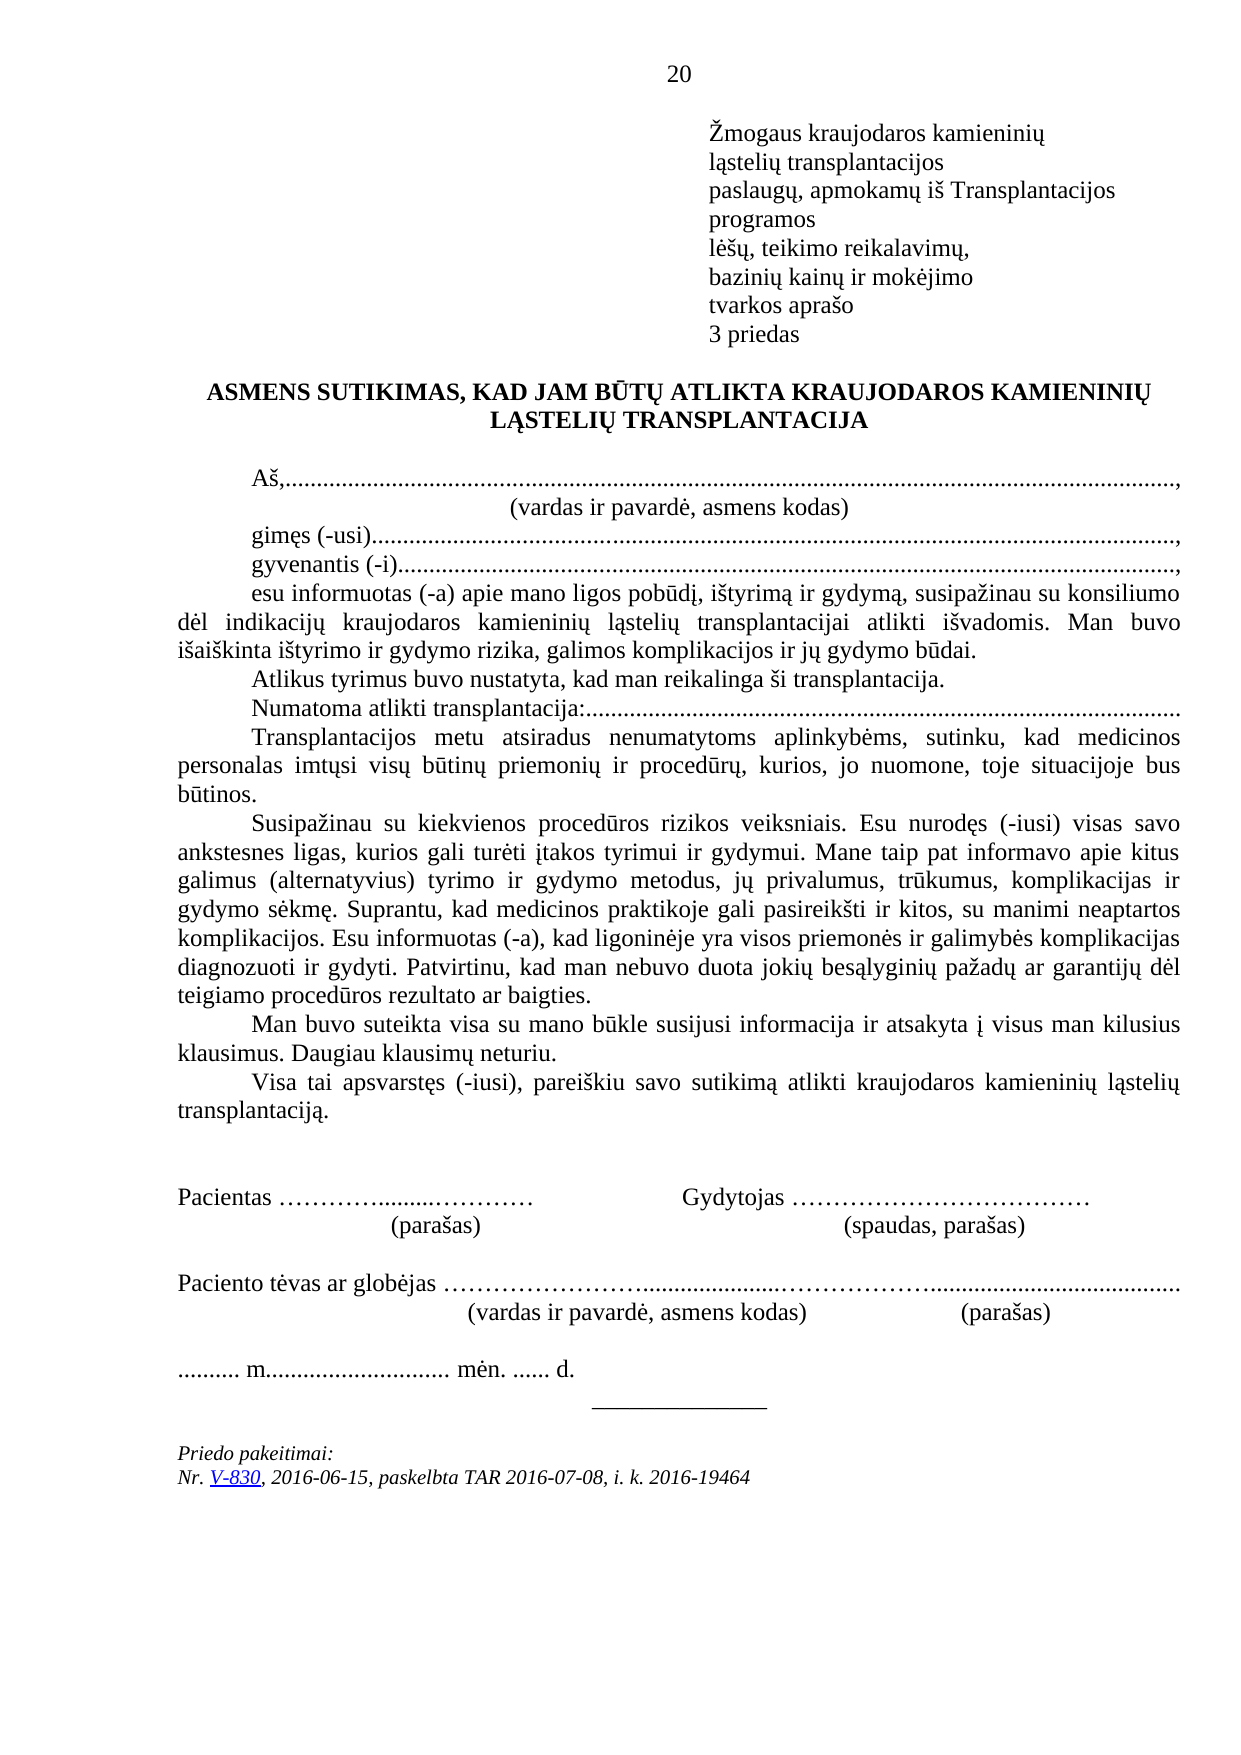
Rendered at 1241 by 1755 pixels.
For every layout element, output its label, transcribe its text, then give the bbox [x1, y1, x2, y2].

text Atlikus tyrimus buvo nustatyta, kad man reikalinga ši transplantacija. [177, 664, 1181, 693]
text bazinių kainų ir mokėjimo [709, 262, 1181, 291]
text ASMENS SUTIKIMAS, KAD JAM BŪTŲ ATLIKTA KRAUJODAROS KAMIENINIŲ LĄSTELIŲ TRANSPLANTACIJa [177, 377, 1181, 434]
text (vardas ir pavardė, asmens kodas) (parašas) [177, 1297, 1181, 1326]
text (parašas) (spaudas, parašas) [177, 1211, 1181, 1239]
text lėšų, teikimo reikalavimų, [709, 233, 1181, 262]
text ląstelių transplantacijos [709, 147, 1181, 176]
text (vardas ir pavardė, asmens kodas) [177, 492, 1181, 521]
text paslaugų, apmokamų iš Transplantacijos programos [709, 176, 1181, 233]
text Numatoma atlikti transplantacija: .................................................... [177, 693, 1181, 722]
text 3 priedas [709, 319, 1181, 348]
text Pacientas ………….........………… Gydytojas ……………………………… [177, 1182, 1181, 1211]
text tvarkos aprašo [709, 291, 1181, 319]
text gyvenantis (-i) ......................................................................................., [177, 549, 1181, 578]
text Man buvo suteikta visa su mano būkle susijusi informacija ir atsakyta į visus man kilusius klausimus. Daugiau klausimų neturiu. [177, 1009, 1181, 1067]
text Transplantacijos metu atsiradus nenumatytoms aplinkybėms, sutinku, kad medicinos personalas imtųsi visų būtinų priemonių ir procedūrų, kurios, jo nuomone, toje situacijoje bus būtinos. [177, 722, 1181, 808]
text Nr. V-830, 2016-06-15, paskelbta TAR 2016-07-08, i. k. 2016-19464 [177, 1465, 1181, 1489]
text Priedo pakeitimai: [177, 1441, 1181, 1465]
text Paciento tėvas ar globėjas ……………………......................……………… [177, 1268, 1181, 1297]
text Susipažinau su kiekvienos procedūros rizikos veiksniais. Esu nurodęs (-iusi) visas savo ankstesnes ligas, kurios gali turėti įtakos tyrimui ir gydymui. Mane taip pat informavo apie kitus galimus (alternatyvius) tyrimo ir gydymo metodus, jų privalumus, trūkumus, komplikacijas ir gydymo sėkmę. Suprantu, kad medicinos praktikoje gali pasireikšti ir kitos, su manimi neaptartos komplikacijos. Esu informuotas (-a), kad ligoninėje yra visos priemonės ir galimybės komplikacijas diagnozuoti ir gydyti. Patvirtinu, kad man nebuvo duota jokių besąlyginių pažadų ar garantijų dėl teigiamo procedūros rezultato ar baigties. [177, 808, 1181, 1009]
text ______________ [177, 1383, 1181, 1412]
text Visa tai apsvarstęs (-iusi), pareiškiu savo sutikimą atlikti kraujodaros kamieninių ląstelių transplantaciją. [177, 1067, 1181, 1124]
text .......... m mėn. ...... d. [177, 1354, 1181, 1383]
text gimęs (-usi) .........................................................................................., [177, 521, 1181, 549]
text Aš, ........................................................................................................, [177, 463, 1181, 492]
text esu informuotas (-a) apie mano ligos pobūdį, ištyrimą ir gydymą, susipažinau su konsiliumo dėl indikacijų kraujodaros kamieninių ląstelių transplantacijai atlikti išvadomis. Man buvo išaiškinta ištyrimo ir gydymo rizika, galimos komplikacijos ir jų gydymo būdai. [177, 578, 1181, 664]
text Žmogaus kraujodaros kamieninių [709, 118, 1181, 147]
